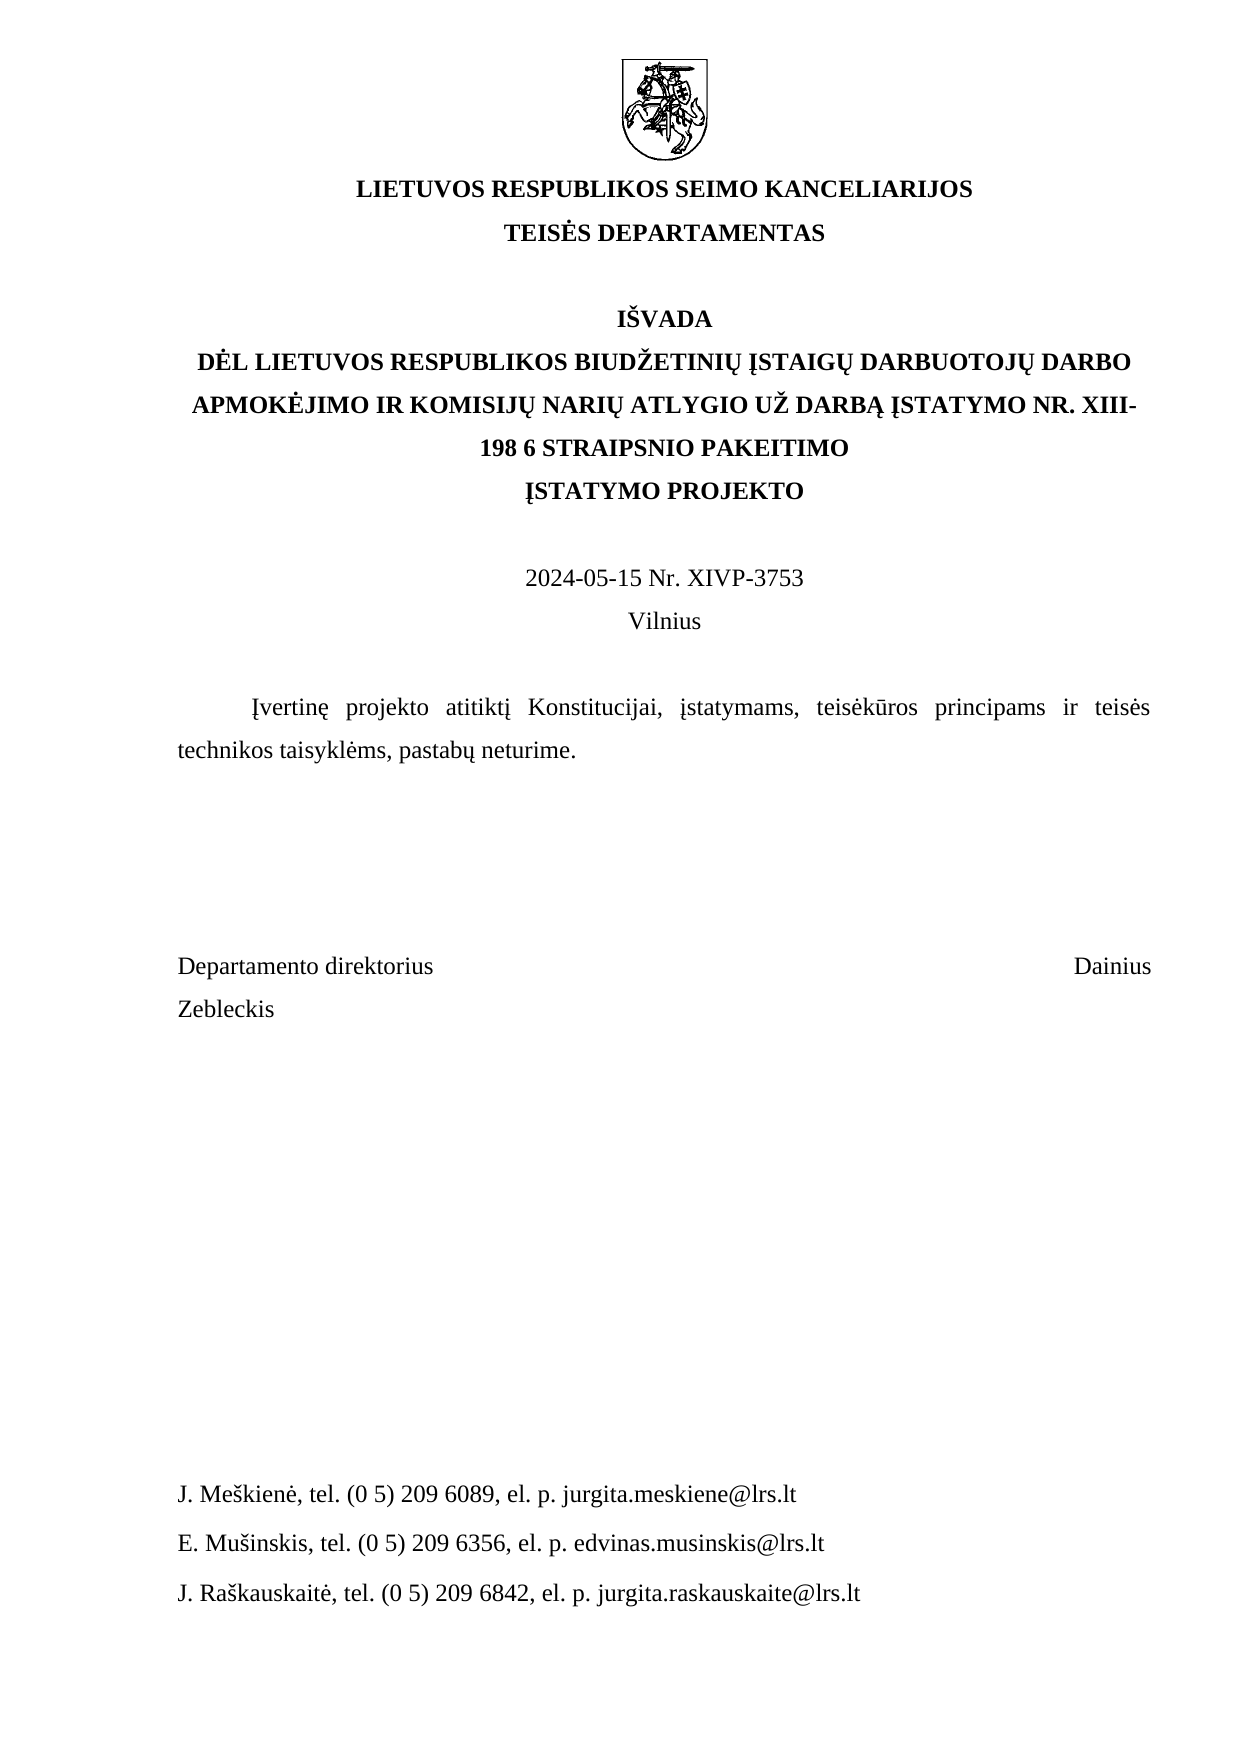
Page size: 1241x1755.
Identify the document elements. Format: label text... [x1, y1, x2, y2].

subtitle TEISĖS DEPARTAMENTAS [177, 218, 1152, 246]
text J. Raškauskaitė, tel. (0 5) 209 6842, el. p. jurgita.raskauskaite@lrs.lt [177, 1578, 1152, 1607]
text Departamento direktorius Dainius Zebleckis [177, 951, 1152, 1023]
text J. Meškienė, tel. (0 5) 209 6089, el. p. jurgita.meskiene@lrs.lt [177, 1479, 1152, 1507]
text LIETUVOS RESPUBLIKOS SEIMO KANCELIARIJOS [177, 174, 1152, 203]
text E. Mušinskis, tel. (0 5) 209 6356, el. p. edvinas.musinskis@lrs.lt [177, 1528, 1152, 1557]
text 2024-05-15 Nr. XIVP-3753 [177, 563, 1152, 591]
text Įvertinę projekto atitiktį Konstitucijai, įstatymams, teisėkūros principams ir teisės technikos taisyklėms, pastabų neturime. [177, 692, 1152, 764]
text IŠVADA [177, 304, 1152, 333]
text ĮSTATYMO PROJEKTO [177, 476, 1152, 505]
text DĖL LIETUVOS RESPUBLIKOS BIUDŽETINIŲ ĮSTAIGŲ DARBUOTOJŲ DARBO APMOKĖJIMO IR KOMISIJŲ NARIŲ ATLYGIO UŽ DARBĄ ĮSTATYMO NR. XIII-198 6 STRAIPSNIO PAKEITIMO [177, 347, 1152, 462]
text Vilnius [177, 606, 1152, 634]
